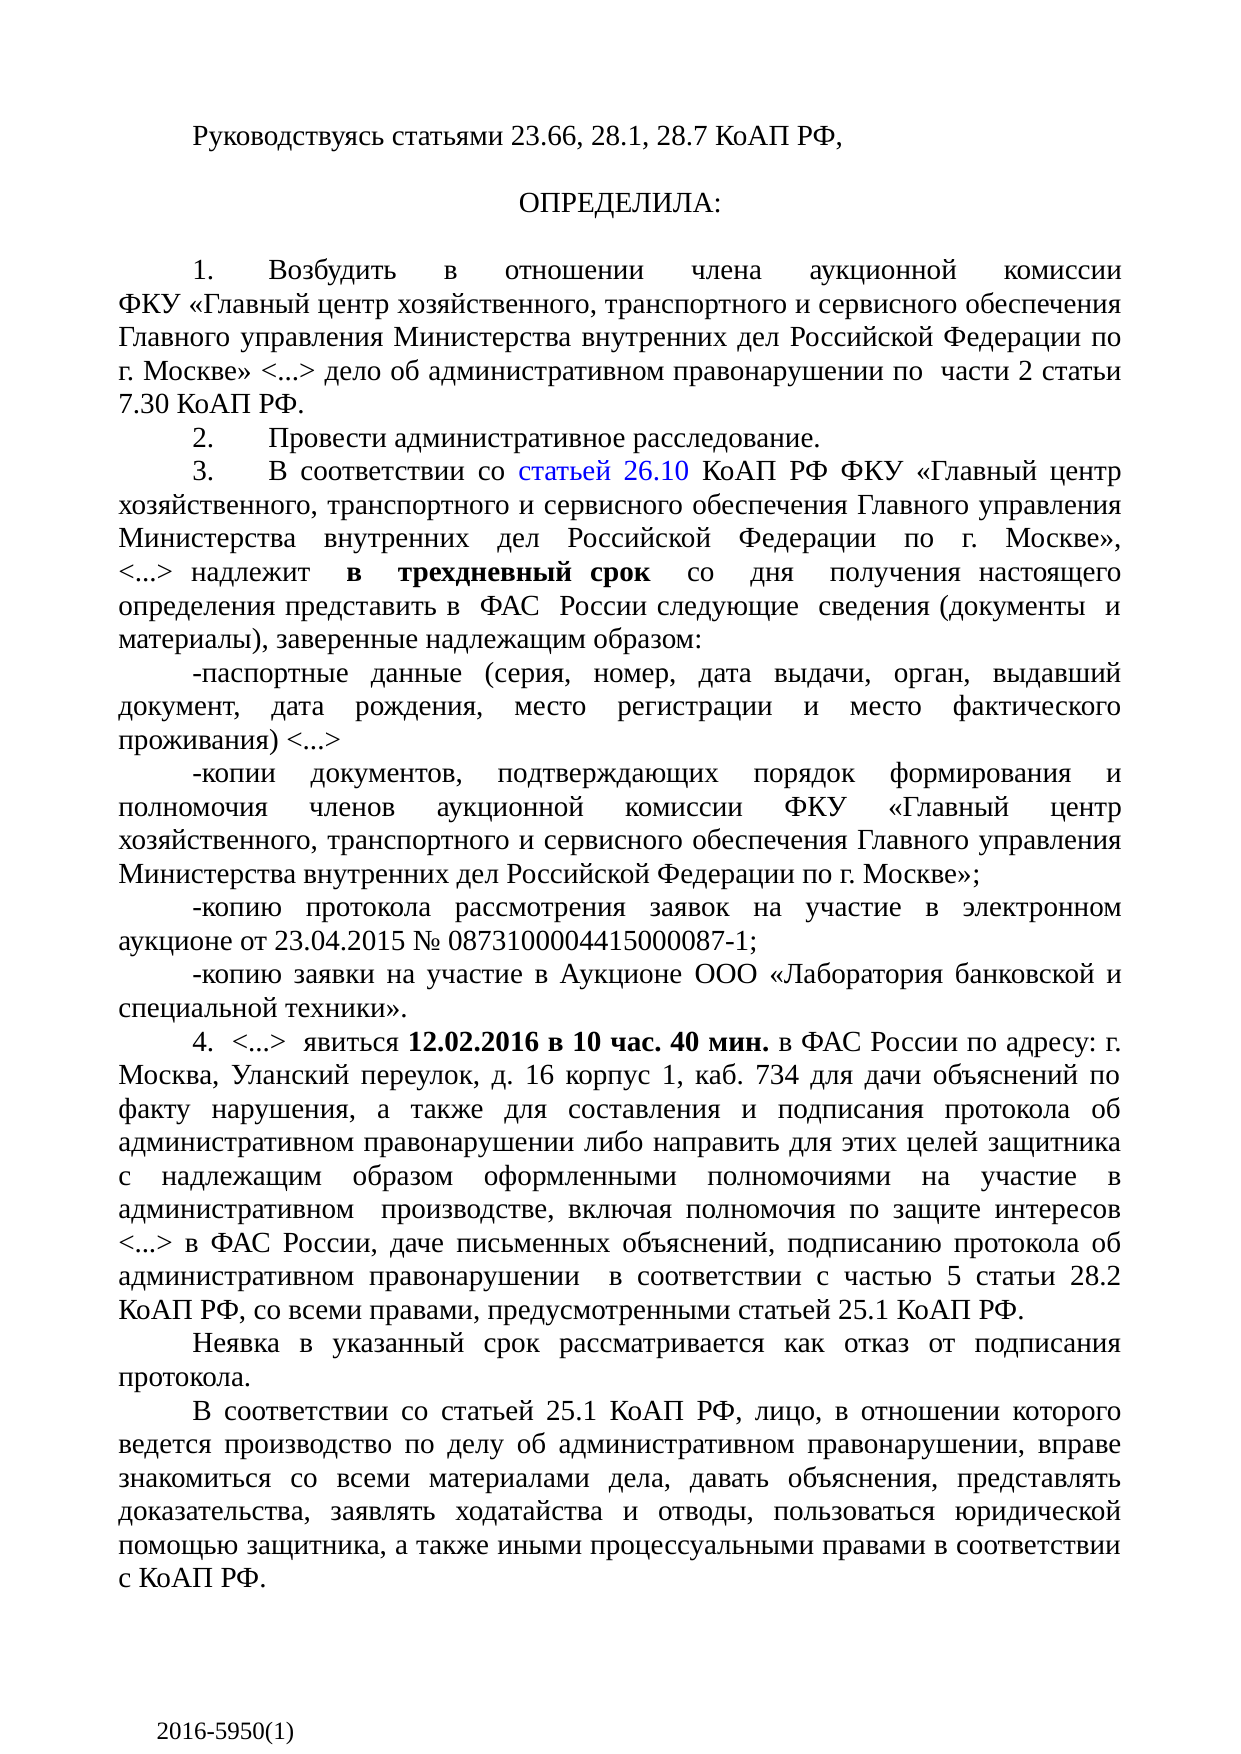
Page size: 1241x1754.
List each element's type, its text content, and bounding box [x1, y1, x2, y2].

list Неявка в указанный срок рассматривается как отказ от подписания протокола. [118, 1326, 1122, 1393]
list В соответствии со статьей 26.10 КоАП РФ ФКУ «Главный центр хозяйственного, транспортного и сервисного обеспечения Главного управления Министерства внутренних дел Российской Федерации по г. Москве», <...> надлежит в трехдневный срок со дня получения настоящего определения представить в ФАС России следующие сведения (документы и материалы), заверенные надлежащим образом: [118, 453, 1122, 655]
text Руководствуясь статьями 23.66, 28.1, 28.7 КоАП РФ, [118, 118, 1122, 152]
list Возбудить в отношении члена аукционной комиссии ФКУ «Главный центр хозяйственного, транспортного и сервисного обеспечения Главного управления Министерства внутренних дел Российской Федерации по г. Москве» <...> дело об административном правонарушении по части 2 статьи 7.30 КоАП РФ. [118, 252, 1122, 420]
text -копию заявки на участие в Аукционе ООО «Лаборатория банковской и специальной техники». [118, 957, 1122, 1024]
text -паспортные данные (серия, номер, дата выдачи, орган, выдавший документ, дата рождения, место регистрации и место фактического проживания) <...> [118, 655, 1122, 755]
text -копии документов, подтверждающих порядок формирования и полномочия членов аукционной комиссии ФКУ «Главный центр хозяйственного, транспортного и сервисного обеспечения Главного управления Министерства внутренних дел Российской Федерации по г. Москве»; [118, 755, 1122, 889]
text -копию протокола рассмотрения заявок на участие в электронном аукционе от 23.04.2015 № 0873100004415000087-1; [118, 889, 1122, 957]
text В соответствии со статьей 25.1 КоАП РФ, лицо, в отношении которого ведется производство по делу об административном правонарушении, вправе знакомиться со всеми материалами дела, давать объяснения, представлять доказательства, заявлять ходатайства и отводы, пользоваться юридической помощью защитника, а также иными процессуальными правами в соответствии с КоАП РФ. [118, 1393, 1122, 1594]
list 4. <...> явиться 12.02.2016 в 10 час. 40 мин. в ФАС России по адресу: г. Москва, Уланский переулок, д. 16 корпус 1, каб. 734 для дачи объяснений по факту нарушения, а также для составления и подписания протокола об административном правонарушении либо направить для этих целей защитника с надлежащим образом оформленными полномочиями на участие в административном производстве, включая полномочия по защите интересов <...> в ФАС России, даче письменных объяснений, подписанию протокола об административном правонарушении в соответствии с частью 5 статьи 28.2 КоАП РФ, со всеми правами, предусмотренными статьей 25.1 КоАП РФ. [118, 1024, 1122, 1326]
list Провести административное расследование. [118, 420, 1122, 453]
text ОПРЕДЕЛИЛА: [118, 185, 1122, 219]
